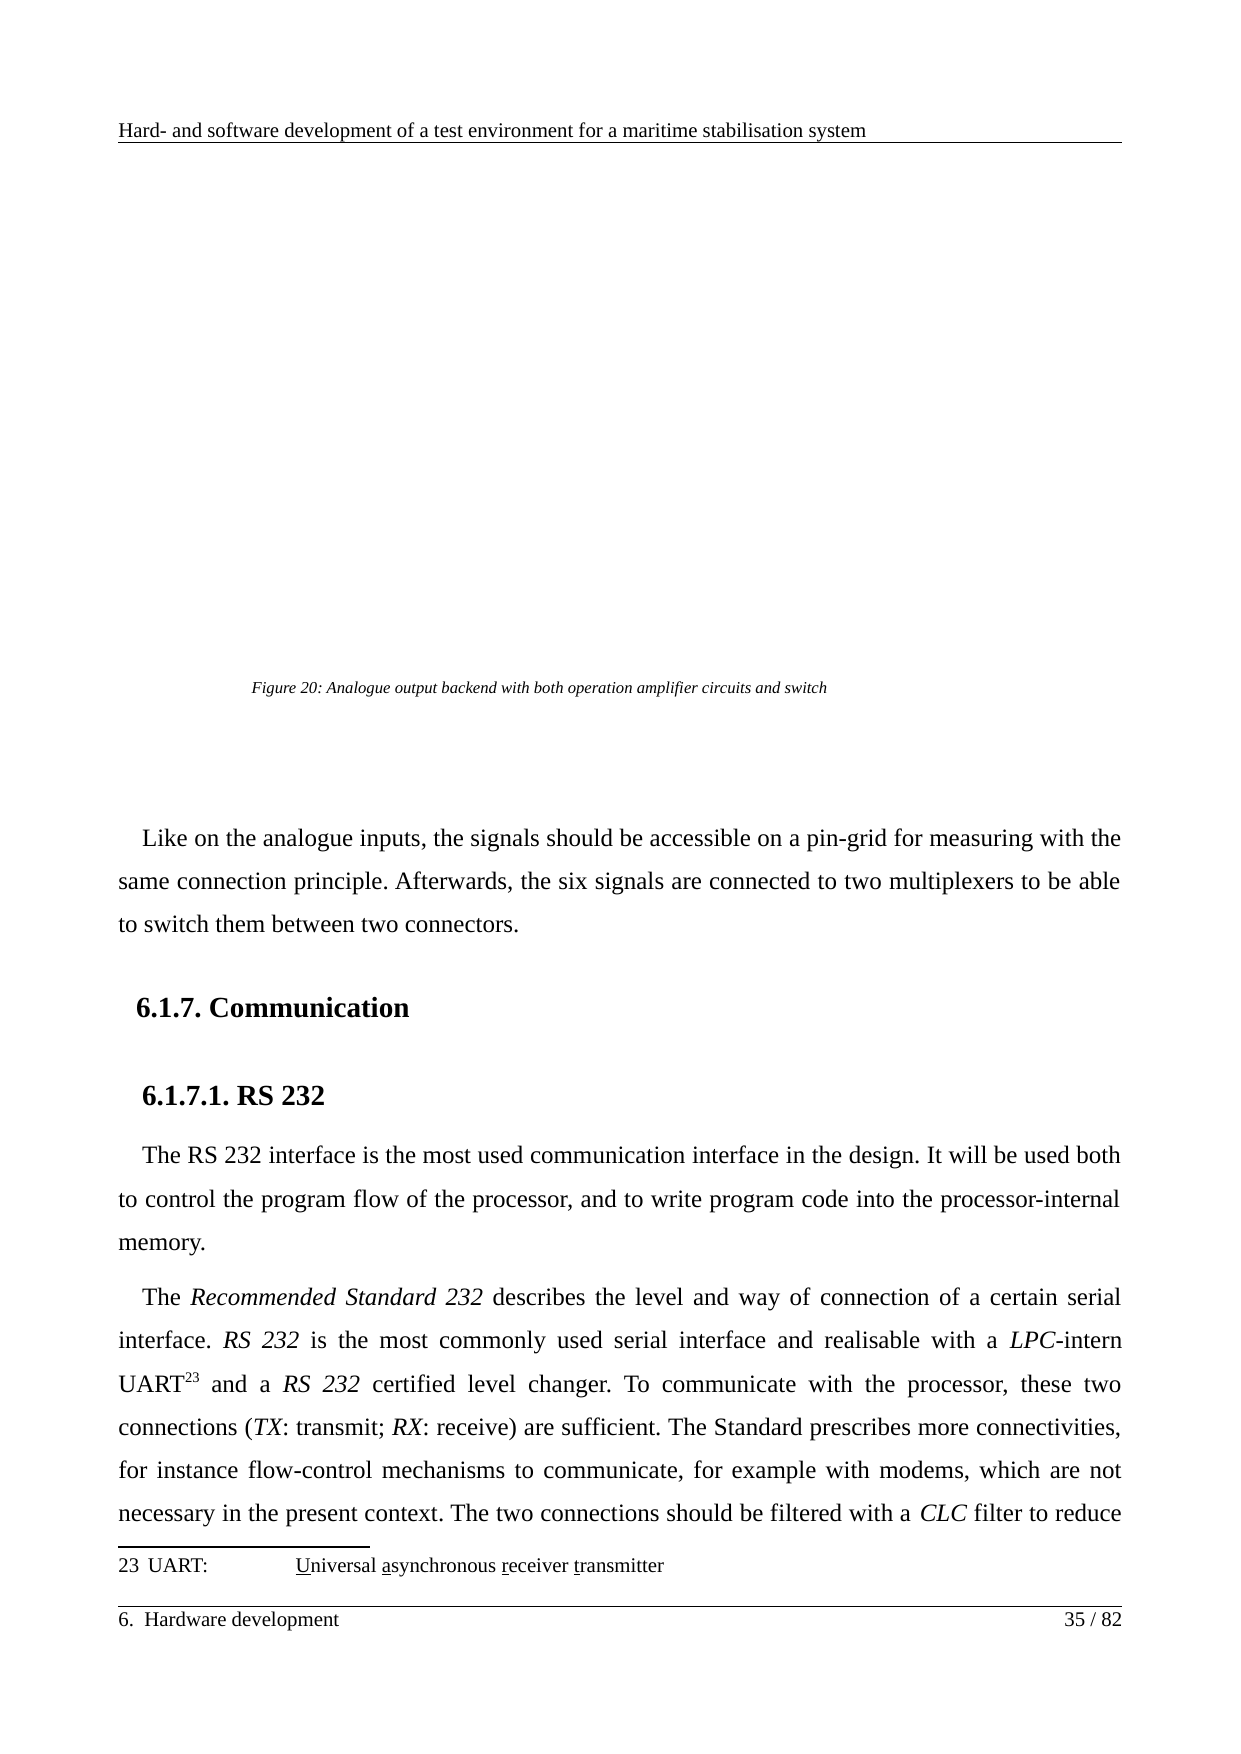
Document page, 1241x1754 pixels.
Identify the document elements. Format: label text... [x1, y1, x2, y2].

text The RS 232 interface is the most used communication interface in the design. It will be used both to control the program flow of the processor, and to write program code into the processor-internal memory. [118, 1141, 1122, 1256]
text Like on the analogue inputs, the signals should be accessible on a pin-grid for measuring with the same connection principle. Afterwards, the six signals are connected to two multiplexers to be able to switch them between two connectors. [118, 823, 1122, 938]
text Figure 20: Analogue output backend with both operation amplifier circuits and switch [251, 189, 989, 697]
text UART: Universal asynchronous receiver transmitter [118, 1553, 1122, 1577]
subtitle RS 232 [118, 1078, 1122, 1111]
subtitle Communication [118, 990, 1122, 1023]
text The Recommended Standard 232 describes the level and way of connection of a certain serial interface. RS 232 is the most commonly used serial interface and realisable with a LPC-intern UART and a RS 232 certified level changer. To communicate with the processor, these two connections (TX: transmit; RX: receive) are sufficient. The Standard prescribes more connectivities, for instance flow-control mechanisms to communicate, for example with modems, which are not necessary in the present context. The two connections should be filtered with a CLC filter to reduce [118, 1282, 1122, 1527]
